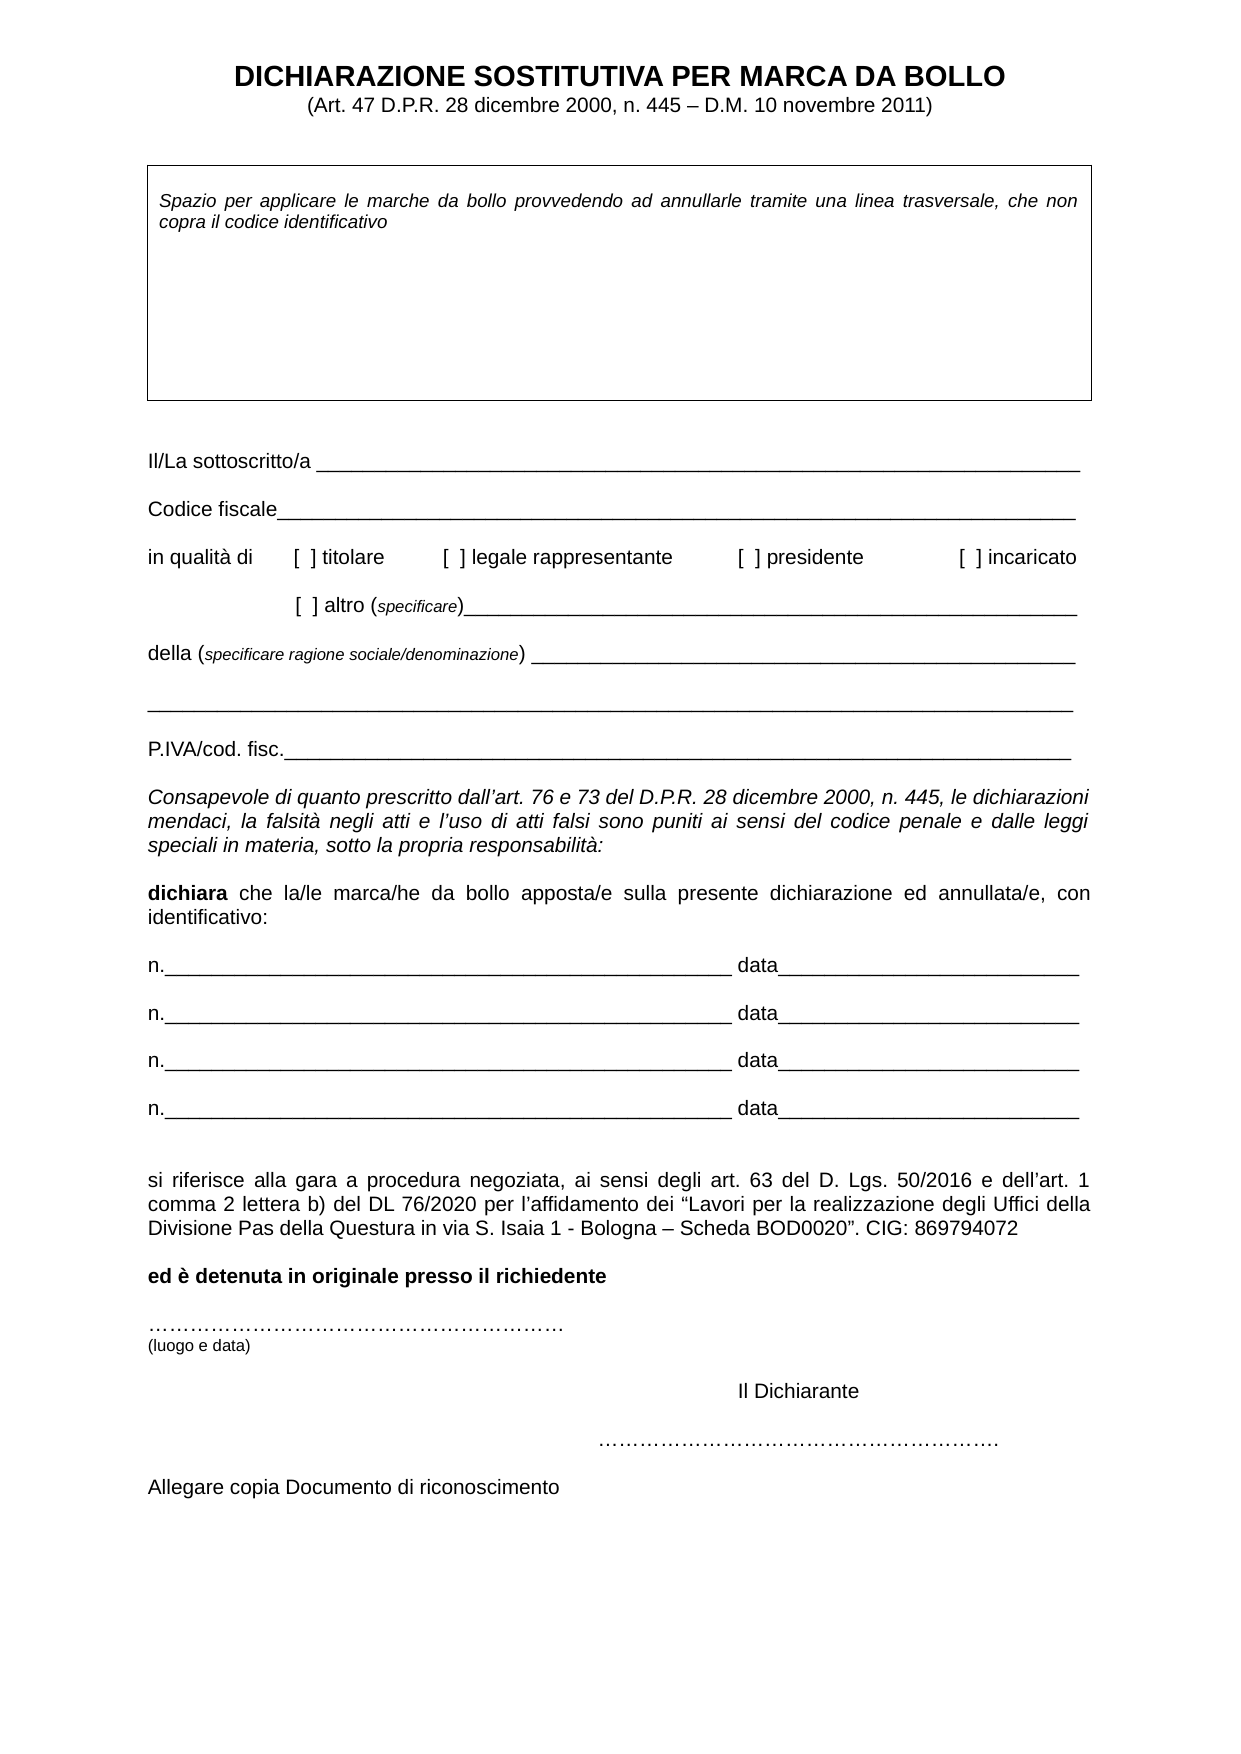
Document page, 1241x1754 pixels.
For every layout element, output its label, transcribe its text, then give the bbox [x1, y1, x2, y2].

text n._________________________________________________ data__________________________ [148, 952, 1092, 976]
text della (specificare ragione sociale/denominazione) _______________________________________________ [148, 641, 1092, 665]
text Il Dichiarante [148, 1379, 1092, 1403]
text …………………………………………………… [148, 1312, 1092, 1336]
text ed è detenuta in originale presso il richiedente [148, 1264, 1092, 1288]
text (luogo e data) [148, 1336, 1092, 1355]
text si riferisce alla gara a procedura negoziata, ai sensi degli art. 63 del D. Lgs. 50/2016 e dell’art. 1 comma 2 lettera b) del DL 76/2020 per l’affidamento dei “Lavori per la realizzazione degli Uffici della Divisione Pas della Questura in via S. Isaia 1 - Bologna – Scheda BOD0020”. CIG: 869794072 [148, 1168, 1092, 1240]
text n._________________________________________________ data__________________________ [148, 1048, 1092, 1072]
text …………………………………………………. [148, 1427, 1092, 1451]
text Consapevole di quanto prescritto dall’art. 76 e 73 del D.P.R. 28 dicembre 2000, n. 445, le dichiarazioni mendaci, la falsità negli atti e l’uso di atti falsi sono puniti ai sensi del codice penale e dalle leggi speciali in materia, sotto la propria responsabilità: [148, 785, 1092, 857]
text ________________________________________________________________________________ [148, 689, 1092, 713]
text dichiara che la/le marca/he da bollo apposta/e sulla presente dichiarazione ed annullata/e, con identificativo: [148, 881, 1092, 928]
text n._________________________________________________ data__________________________ [148, 1096, 1092, 1120]
text P.IVA/cod. fisc.____________________________________________________________________ [148, 737, 1092, 761]
table_header Spazio per applicare le marche da bollo provvedendo ad annullarle tramite una linea trasversale, che non copra il codice identificativo [148, 166, 1091, 400]
text Allegare copia Documento di riconoscimento [148, 1475, 1092, 1499]
text [ ] altro (specificare)_____________________________________________________ [148, 593, 1092, 617]
text Il/La sottoscritto/a __________________________________________________________________ [148, 449, 1092, 473]
text DICHIARAZIONE SOSTITUTIVA PER MARCA DA BOLLO [148, 59, 1092, 93]
text in qualità di [ ] titolare [ ] legale rappresentante [ ] presidente [ ] incaricato [148, 545, 1092, 569]
text (Art. 47 D.P.R. 28 dicembre 2000, n. 445 – D.M. 10 novembre 2011) [148, 93, 1092, 117]
text Codice fiscale_____________________________________________________________________ [148, 497, 1092, 521]
text n._________________________________________________ data__________________________ [148, 1000, 1092, 1024]
